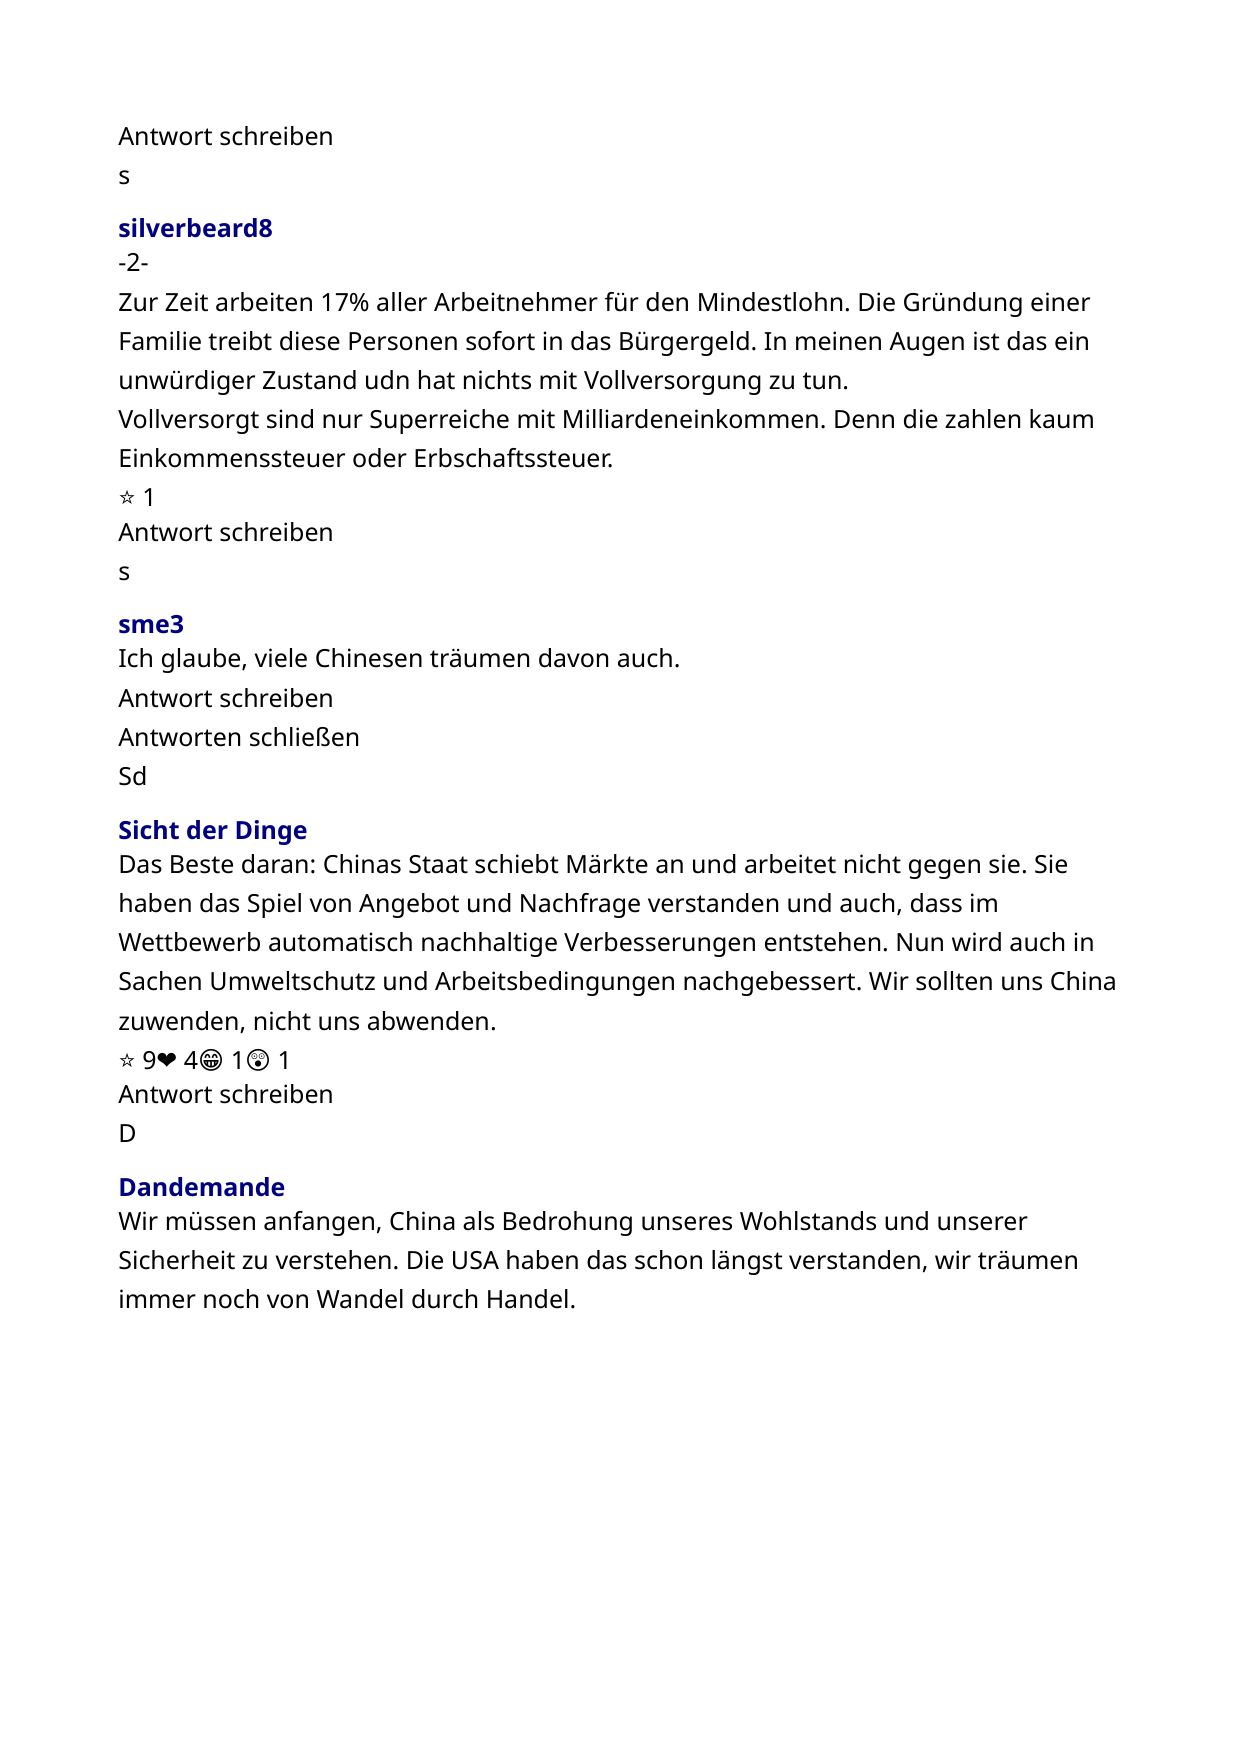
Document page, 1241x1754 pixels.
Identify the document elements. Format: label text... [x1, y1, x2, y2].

text Wir müssen anfangen, China als Bedrohung unseres Wohlstands und unserer Sicherheit zu verstehen. Die USA haben das schon längst verstanden, wir träumen immer noch von Wandel durch Handel. [118, 1203, 1122, 1316]
text Das Beste daran: Chinas Staat schiebt Märkte an und arbeitet nicht gegen sie. Sie haben das Spiel von Angebot und Nachfrage verstanden und auch, dass im Wettbewerb automatisch nachhaltige Verbesserungen entstehen. Nun wird auch in Sachen Umweltschutz und Arbeitsbedingungen nachgebessert. Wir sollten uns China zuwenden, nicht uns abwenden. [118, 846, 1122, 1037]
text ⭐️ 1 [118, 480, 1122, 514]
text s [118, 553, 1122, 587]
text D [118, 1116, 1122, 1149]
text Antwort schreiben [118, 118, 1122, 152]
subtitle Sicht der Dinge [118, 812, 1122, 846]
text Antwort schreiben [118, 680, 1122, 714]
text Antwort schreiben [118, 1076, 1122, 1110]
text -2- [118, 245, 1122, 279]
subtitle Dandemande [118, 1169, 1122, 1203]
subtitle sme3 [118, 607, 1122, 641]
text Zur Zeit arbeiten 17% aller Arbeitnehmer für den Mindestlohn. Die Gründung einer Familie treibt diese Personen sofort in das Bürgergeld. In meinen Augen ist das ein unwürdiger Zustand udn hat nichts mit Vollversorgung zu tun. [118, 284, 1122, 397]
text Vollversorgt sind nur Superreiche mit Milliardeneinkommen. Denn die zahlen kaum Einkommenssteuer oder Erbschaftssteuer. [118, 402, 1122, 475]
subtitle silverbeard8 [118, 211, 1122, 245]
text Ich glaube, viele Chinesen träumen davon auch. [118, 641, 1122, 675]
text ⭐️ 9❤️ 4😁 1😲 1 [118, 1042, 1122, 1076]
text Antworten schließen [118, 719, 1122, 753]
text Sd [118, 759, 1122, 793]
text Antwort schreiben [118, 514, 1122, 548]
text s [118, 157, 1122, 191]
